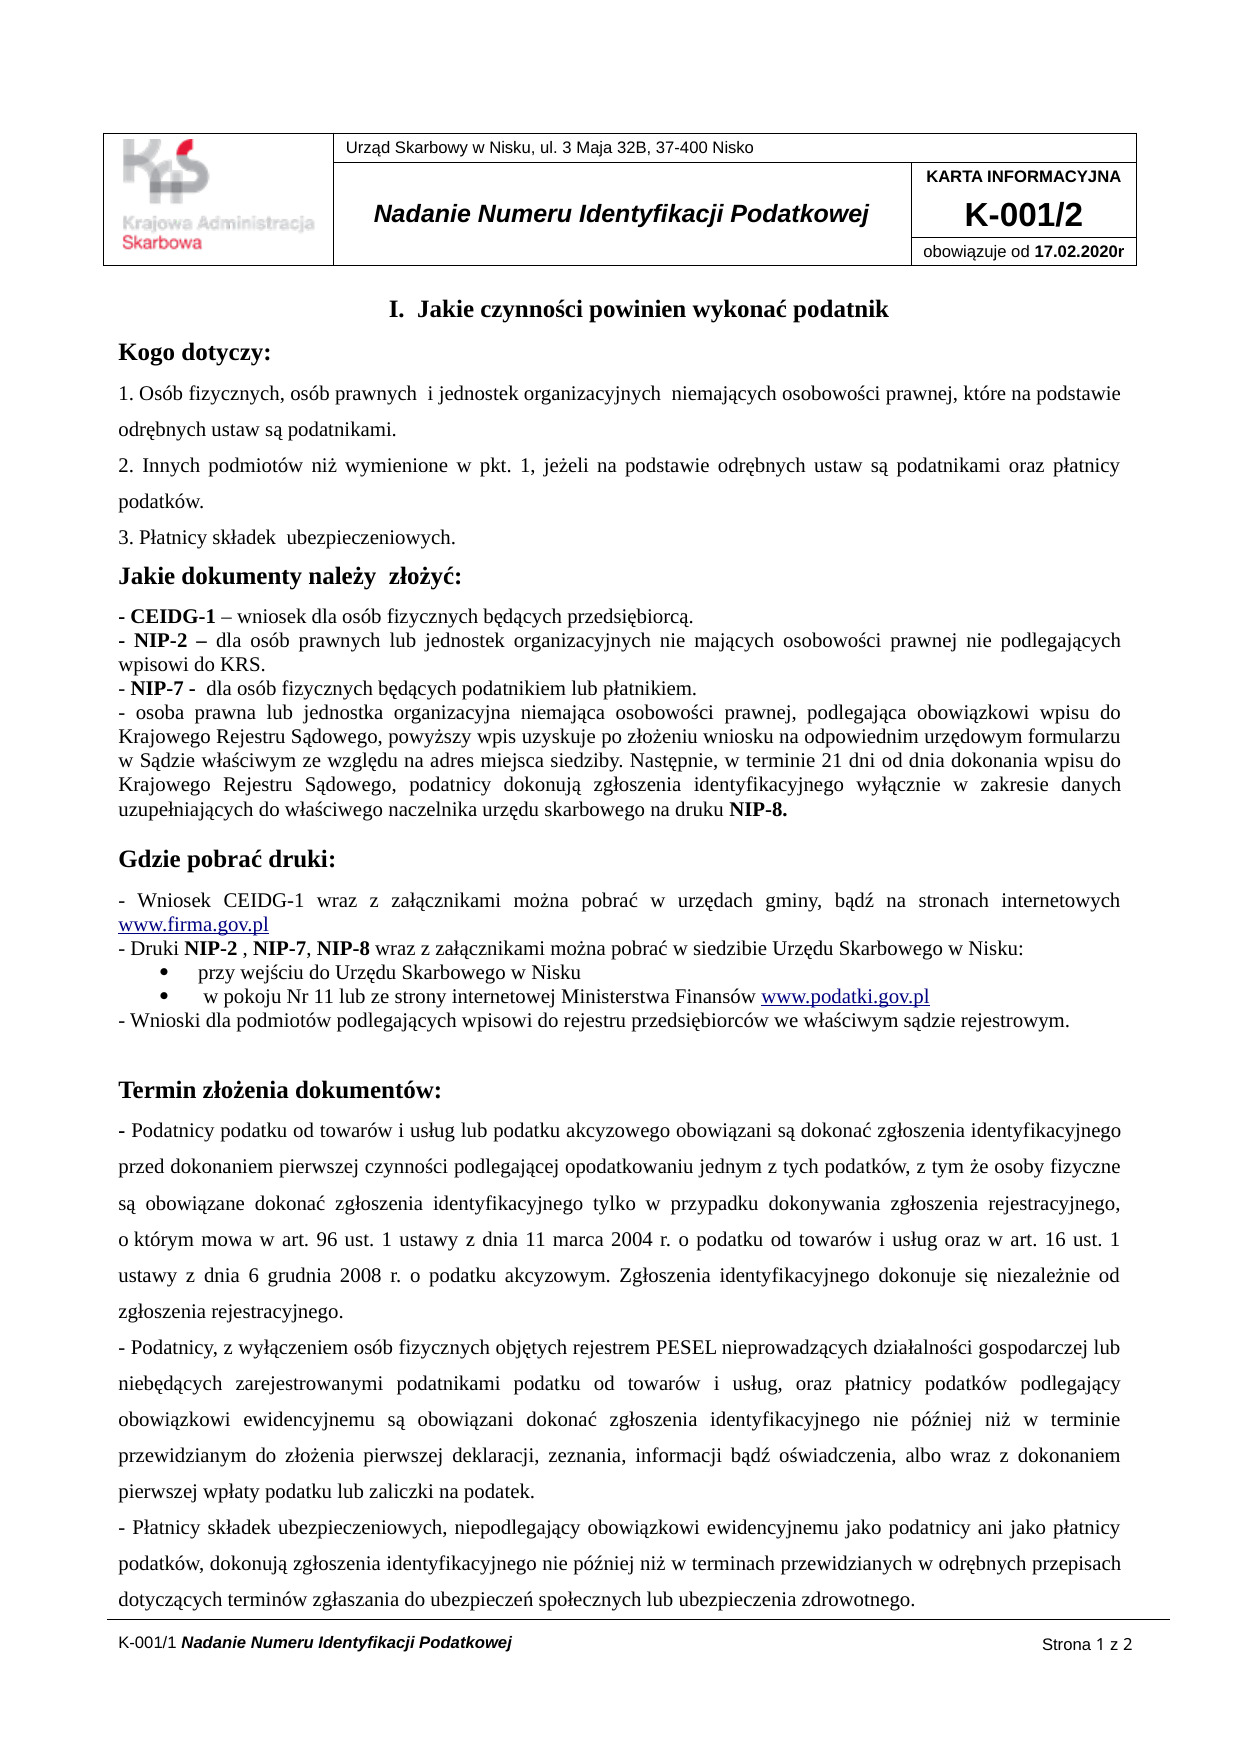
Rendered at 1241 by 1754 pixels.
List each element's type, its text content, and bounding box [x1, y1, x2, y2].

text Gdzie pobrać druki: [118, 844, 1122, 873]
text 3. Płatnicy składek ubezpieczeniowych. [118, 525, 1122, 549]
table_header [104, 134, 333, 264]
list - CEIDG-1 – wniosek dla osób fizycznych będących przedsiębiorcą. [118, 604, 1122, 628]
subtitle I. Jakie czynności powinien wykonać podatnik [156, 294, 1122, 323]
list - Wnioski dla podmiotów podlegających wpisowi do rejestru przedsiębiorców we właściwym sądzie rejestrowym. [118, 1008, 1122, 1032]
list - osoba prawna lub jednostka organizacyjna niemająca osobowości prawnej, podlegająca obowiązkowi wpisu do Krajowego Rejestru Sądowego, powyższy wpis uzyskuje po złożeniu wniosku na odpowiednim urzędowym formularzu w Sądzie właściwym ze względu na adres miejsca siedziby. Następnie, w terminie 21 dni od dnia dokonania wpisu do Krajowego Rejestru Sądowego, podatnicy dokonują zgłoszenia identyfikacyjnego wyłącznie w zakresie danych uzupełniających do właściwego naczelnika urzędu skarbowego na druku NIP-8. [118, 700, 1122, 821]
text 1. Osób fizycznych, osób prawnych i jednostek organizacyjnych niemających osobowości prawnej, które na podstawie odrębnych ustaw są podatnikami. [118, 381, 1122, 441]
list - NIP-7 - dla osób fizycznych będących podatnikiem lub płatnikiem. [118, 676, 1122, 700]
text Jakie dokumenty należy złożyć: [118, 561, 1122, 589]
list przy wejściu do Urzędu Skarbowego w Nisku [160, 960, 1122, 984]
list - NIP-2 – dla osób prawnych lub jednostek organizacyjnych nie mających osobowości prawnej nie podlegających wpisowi do KRS. [118, 628, 1122, 676]
list - Druki NIP-2 , NIP-7, NIP-8 wraz z załącznikami można pobrać w siedzibie Urzędu Skarbowego w Nisku: [118, 936, 1122, 960]
text - Podatnicy podatku od towarów i usług lub podatku akcyzowego obowiązani są dokonać zgłoszenia identyfikacyjnego przed dokonaniem pierwszej czynności podlegającej opodatkowaniu jednym z tych podatków, z tym że osoby fizyczne są obowiązane dokonać zgłoszenia identyfikacyjnego tylko w przypadku dokonywania zgłoszenia rejestracyjnego, o którym mowa w art. 96 ust. 1 ustawy z dnia 11 marca 2004 r. o podatku od towarów i usług oraz w art. 16 ust. 1 ustawy z dnia 6 grudnia 2008 r. o podatku akcyzowym. Zgłoszenia identyfikacyjnego dokonuje się niezależnie od zgłoszenia rejestracyjnego. [118, 1118, 1122, 1323]
table_header Urząd Skarbowy w Nisku, ul. 3 Maja 32B, 37-400 Nisko [334, 134, 1136, 162]
text Kogo dotyczy: [118, 337, 1122, 366]
list w pokoju Nr 11 lub ze strony internetowej Ministerstwa Finansów www.podatki.gov.pl [160, 984, 1122, 1008]
text 2. Innych podmiotów niż wymienione w pkt. 1, jeżeli na podstawie odrębnych ustaw są podatnikami oraz płatnicy podatków. [118, 453, 1122, 513]
table_cell Karta informacyjna K-001/2 [912, 163, 1136, 237]
table_cell obowiązuje od 17.02.2020r [912, 238, 1136, 264]
table_cell Nadanie Numeru Identyfikacji Podatkowej [334, 163, 911, 264]
text Termin złożenia dokumentów: [118, 1075, 1122, 1104]
text - Podatnicy, z wyłączeniem osób fizycznych objętych rejestrem PESEL nieprowadzących działalności gospodarczej lub niebędących zarejestrowanymi podatnikami podatku od towarów i usług, oraz płatnicy podatków podlegający obowiązkowi ewidencyjnemu są obowiązani dokonać zgłoszenia identyfikacyjnego nie później niż w terminie przewidzianym do złożenia pierwszej deklaracji, zeznania, informacji bądź oświadczenia, albo wraz z dokonaniem pierwszej wpłaty podatku lub zaliczki na podatek. [118, 1334, 1122, 1503]
text - Płatnicy składek ubezpieczeniowych, niepodlegający obowiązkowi ewidencyjnemu jako podatnicy ani jako płatnicy podatków, dokonują zgłoszenia identyfikacyjnego nie później niż w terminach przewidzianych w odrębnych przepisach dotyczących terminów zgłaszania do ubezpieczeń społecznych lub ubezpieczenia zdrowotnego. [118, 1515, 1122, 1611]
list - Wniosek CEIDG-1 wraz z załącznikami można pobrać w urzędach gminy, bądź na stronach internetowych www.firma.gov.pl [118, 888, 1122, 936]
